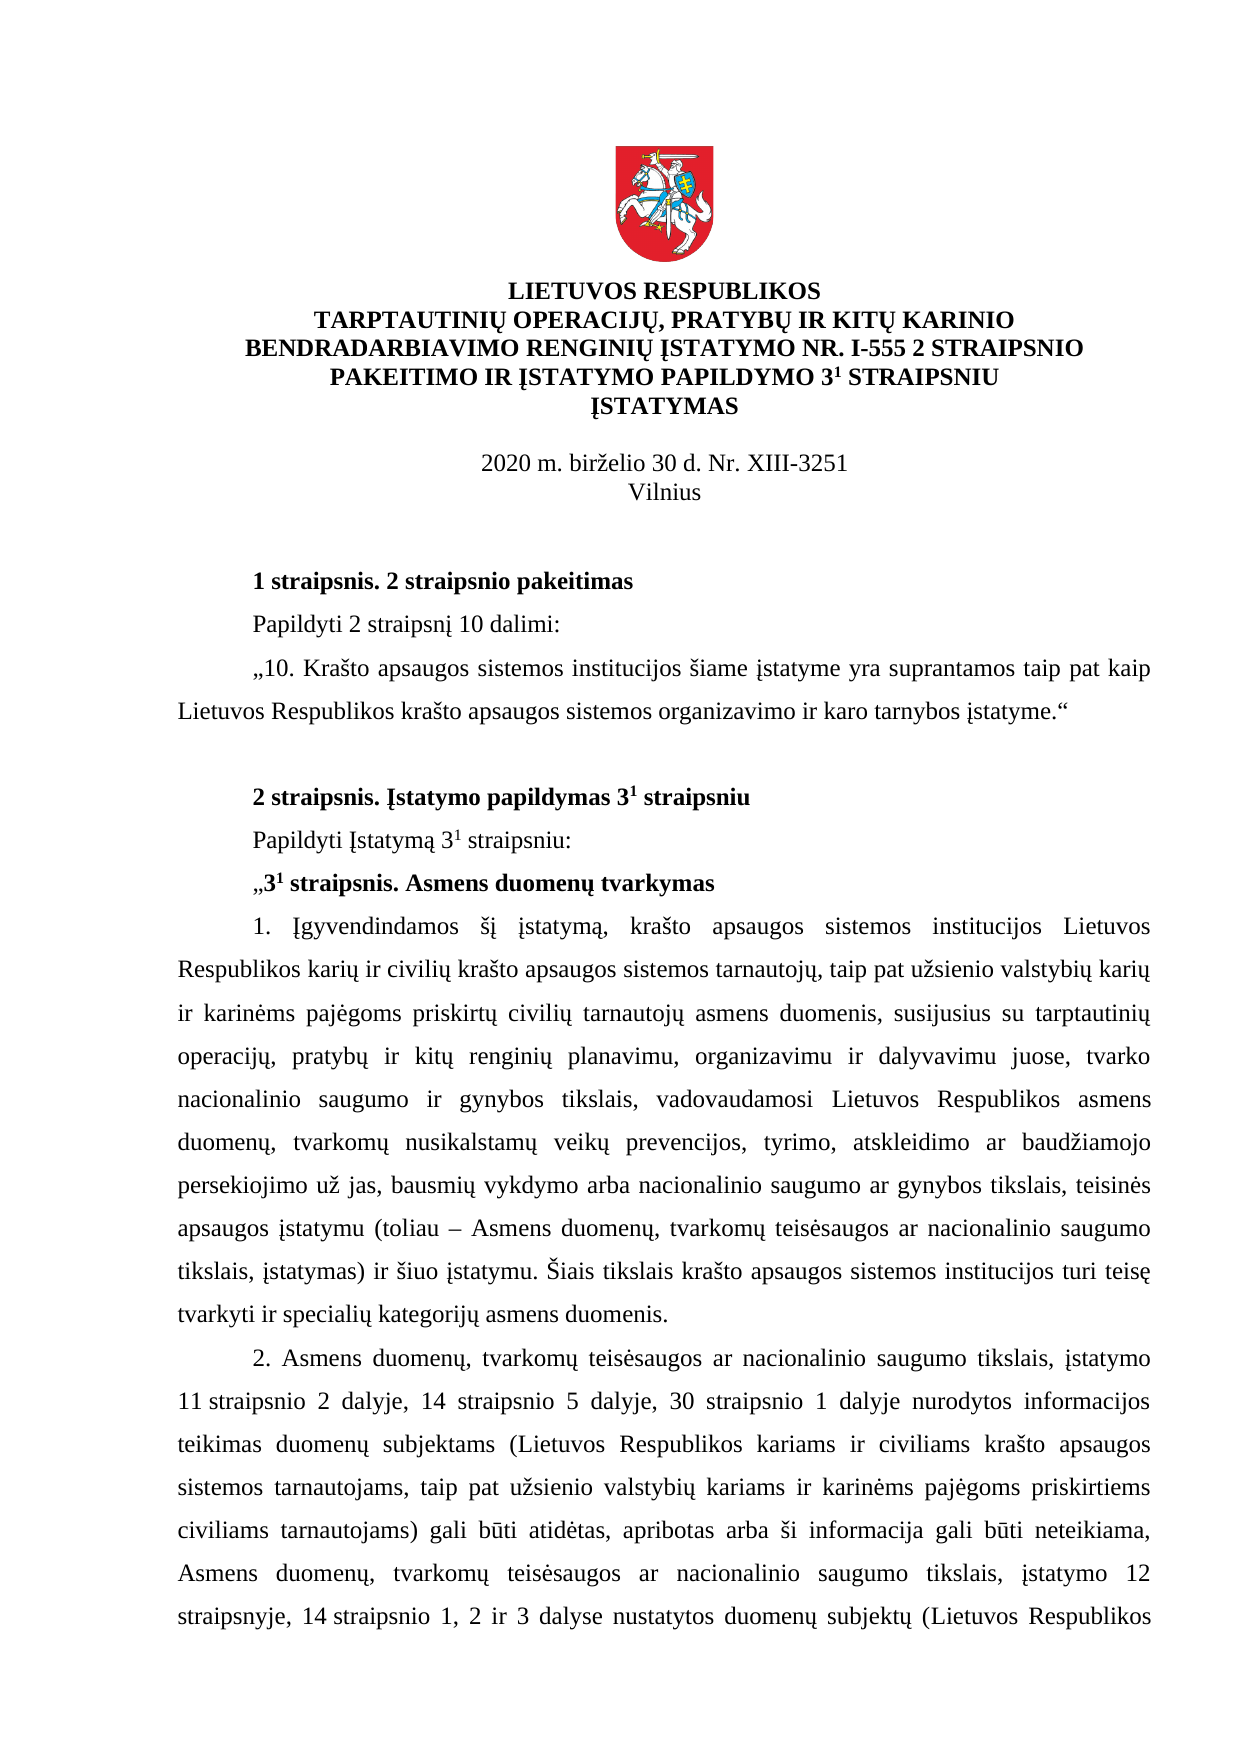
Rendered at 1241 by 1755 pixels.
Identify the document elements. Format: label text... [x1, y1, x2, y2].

text ĮSTATYMAS [177, 391, 1152, 420]
text 2 straipsnis. Įstatymo papildymas 31 straipsniu [177, 782, 1152, 811]
text Vilnius [177, 477, 1152, 506]
text Papildyti Įstatymą 31 straipsniu: [177, 825, 1152, 854]
text „10. Krašto apsaugos sistemos institucijos šiame įstatyme yra suprantamos taip pat kaip Lietuvos Respublikos krašto apsaugos sistemos organizavimo ir karo tarnybos įstatyme.“ [177, 653, 1152, 724]
text 2. Asmens duomenų, tvarkomų teisėsaugos ar nacionalinio saugumo tikslais, įstatymo 11 straipsnio 2 dalyje, 14 straipsnio 5 dalyje, 30 straipsnio 1 dalyje nurodytos informacijos teikimas duomenų subjektams (Lietuvos Respublikos kariams ir civiliams krašto apsaugos sistemos tarnautojams, taip pat užsienio valstybių kariams ir karinėms pajėgoms priskirtiems civiliams tarnautojams) gali būti atidėtas, apribotas arba ši informacija gali būti neteikiama, Asmens duomenų, tvarkomų teisėsaugos ar nacionalinio saugumo tikslais, įstatymo 12 straipsnyje, 14 straipsnio 1, 2 ir 3 dalyse nustatytos duomenų subjektų (Lietuvos Respublikos [177, 1343, 1152, 1630]
text „31 straipsnis. Asmens duomenų tvarkymas [177, 868, 1152, 897]
text 1 straipsnis. 2 straipsnio pakeitimas [177, 566, 1152, 595]
text LIETUVOS RESPUBLIKOS [177, 276, 1152, 305]
text TARPTAUTINIŲ OPERACIJŲ, PRATYBŲ IR KITŲ KARINIO BENDRADARBIAVIMO RENGINIŲ ĮSTATYMO NR. I-555 2 STRAIPSNIO PAKEITIMO IR ĮSTATYMO PAPILDYMO 31 STRAIPSNIU [177, 305, 1152, 391]
text Papildyti 2 straipsnį 10 dalimi: [177, 609, 1152, 638]
text 2020 m. birželio 30 d. Nr. XIII-3251 [177, 448, 1152, 477]
text 1. Įgyvendindamos šį įstatymą, krašto apsaugos sistemos institucijos Lietuvos Respublikos karių ir civilių krašto apsaugos sistemos tarnautojų, taip pat užsienio valstybių karių ir karinėms pajėgoms priskirtų civilių tarnautojų asmens duomenis, susijusius su tarptautinių operacijų, pratybų ir kitų renginių planavimu, organizavimu ir dalyvavimu juose, tvarko nacionalinio saugumo ir gynybos tikslais, vadovaudamosi Lietuvos Respublikos asmens duomenų, tvarkomų nusikalstamų veikų prevencijos, tyrimo, atskleidimo ar baudžiamojo persekiojimo už jas, bausmių vykdymo arba nacionalinio saugumo ar gynybos tikslais, teisinės apsaugos įstatymu (toliau – Asmens duomenų, tvarkomų teisėsaugos ar nacionalinio saugumo tikslais, įstatymas) ir šiuo įstatymu. Šiais tikslais krašto apsaugos sistemos institucijos turi teisę tvarkyti ir specialių kategorijų asmens duomenis. [177, 911, 1152, 1328]
